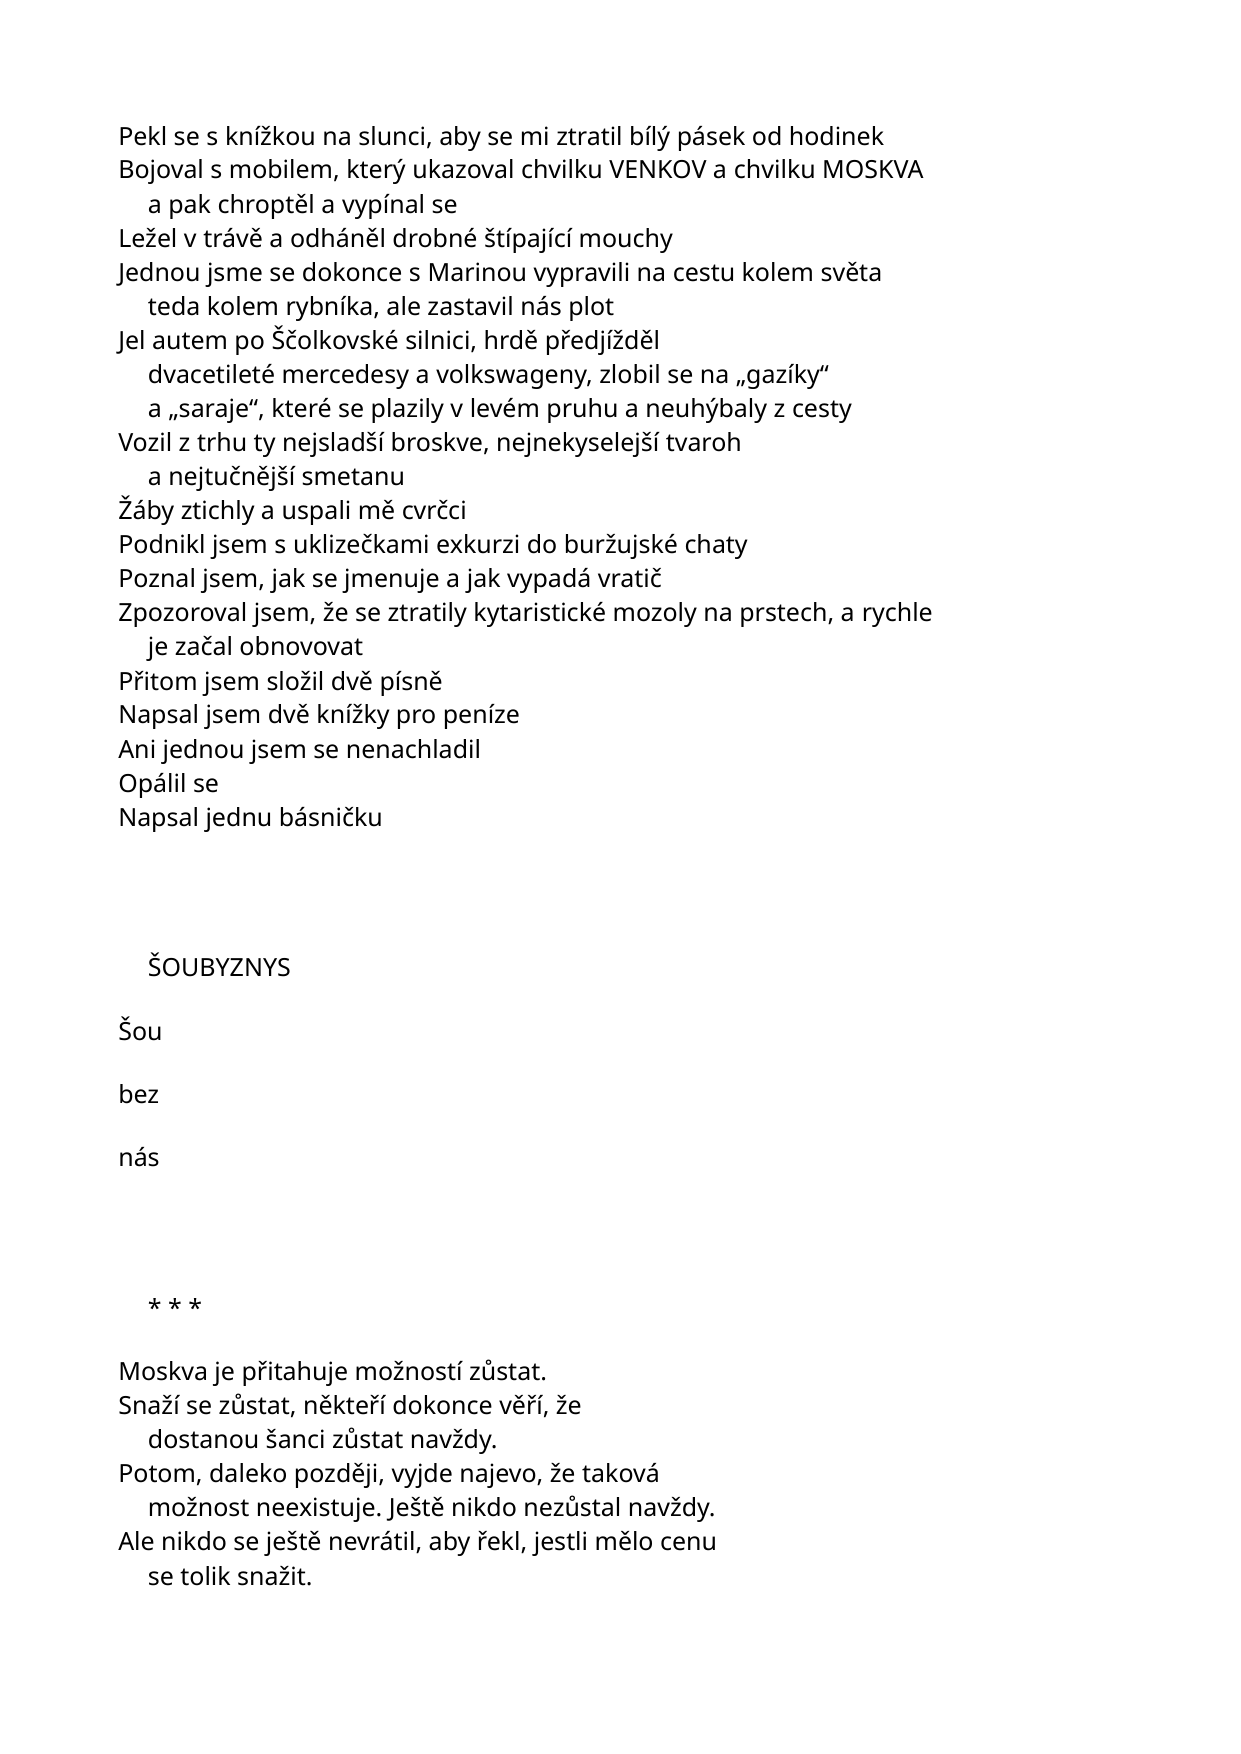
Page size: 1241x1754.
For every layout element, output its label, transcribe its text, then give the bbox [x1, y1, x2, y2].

text Žáby ztichly a uspali mě cvrčci [118, 493, 1122, 527]
text Jel autem po Ščolkovské silnici, hrdě předjížděl [118, 322, 1122, 357]
text Jednou jsme se dokonce s Marinou vypravili na cestu kolem světa [118, 254, 1122, 288]
text bez [118, 1077, 1122, 1111]
text je začal obnovovat [148, 629, 1122, 663]
text Vozil z trhu ty nejsladší broskve, nejnekyselejší tvaroh [118, 425, 1122, 459]
text Poznal jsem, jak se jmenuje a jak vypadá vratič [118, 561, 1122, 595]
text Snaží se zůstat, někteří dokonce věří, že [118, 1388, 1122, 1422]
text Zpozoroval jsem, že se ztratily kytaristické mozoly na prstech, a rychle [118, 595, 1122, 629]
text Šou [118, 1013, 1122, 1047]
text Opálil se [118, 765, 1122, 799]
text Moskva je přitahuje možností zůstat. [118, 1354, 1122, 1388]
text a „saraje“, které se plazily v levém pruhu a neuhýbaly z cesty [148, 391, 1122, 425]
text dostanou šanci zůstat navždy. [148, 1422, 1122, 1456]
text teda kolem rybníka, ale zastavil nás plot [148, 288, 1122, 322]
subtitle Šoubyznys [148, 950, 1122, 984]
text Ležel v trávě a odháněl drobné štípající mouchy [118, 220, 1122, 254]
text Napsal jednu básničku [118, 799, 1122, 833]
text Pekl se s knížkou na slunci, aby se mi ztratil bílý pásek od hodinek [118, 118, 1122, 152]
text a nejtučnější smetanu [148, 459, 1122, 493]
subtitle * * * [148, 1291, 1122, 1324]
text a pak chroptěl a vypínal se [148, 186, 1122, 220]
text Přitom jsem složil dvě písně [118, 663, 1122, 697]
text nás [118, 1140, 1122, 1174]
text se tolik snažit. [148, 1558, 1122, 1592]
text Napsal jsem dvě knížky pro peníze [118, 697, 1122, 731]
text Podnikl jsem s uklizečkami exkurzi do buržujské chaty [118, 527, 1122, 561]
text dvacetileté mercedesy a volkswageny, zlobil se na „gazíky“ [148, 357, 1122, 391]
text Ale nikdo se ještě nevrátil, aby řekl, jestli mělo cenu [118, 1524, 1122, 1558]
text Potom, daleko později, vyjde najevo, že taková [118, 1456, 1122, 1490]
text Bojoval s mobilem, který ukazoval chvilku VENKOV a chvilku MOSKVA [118, 152, 1122, 186]
text možnost neexistuje. Ještě nikdo nezůstal navždy. [148, 1490, 1122, 1524]
text Ani jednou jsem se nenachladil [118, 731, 1122, 765]
